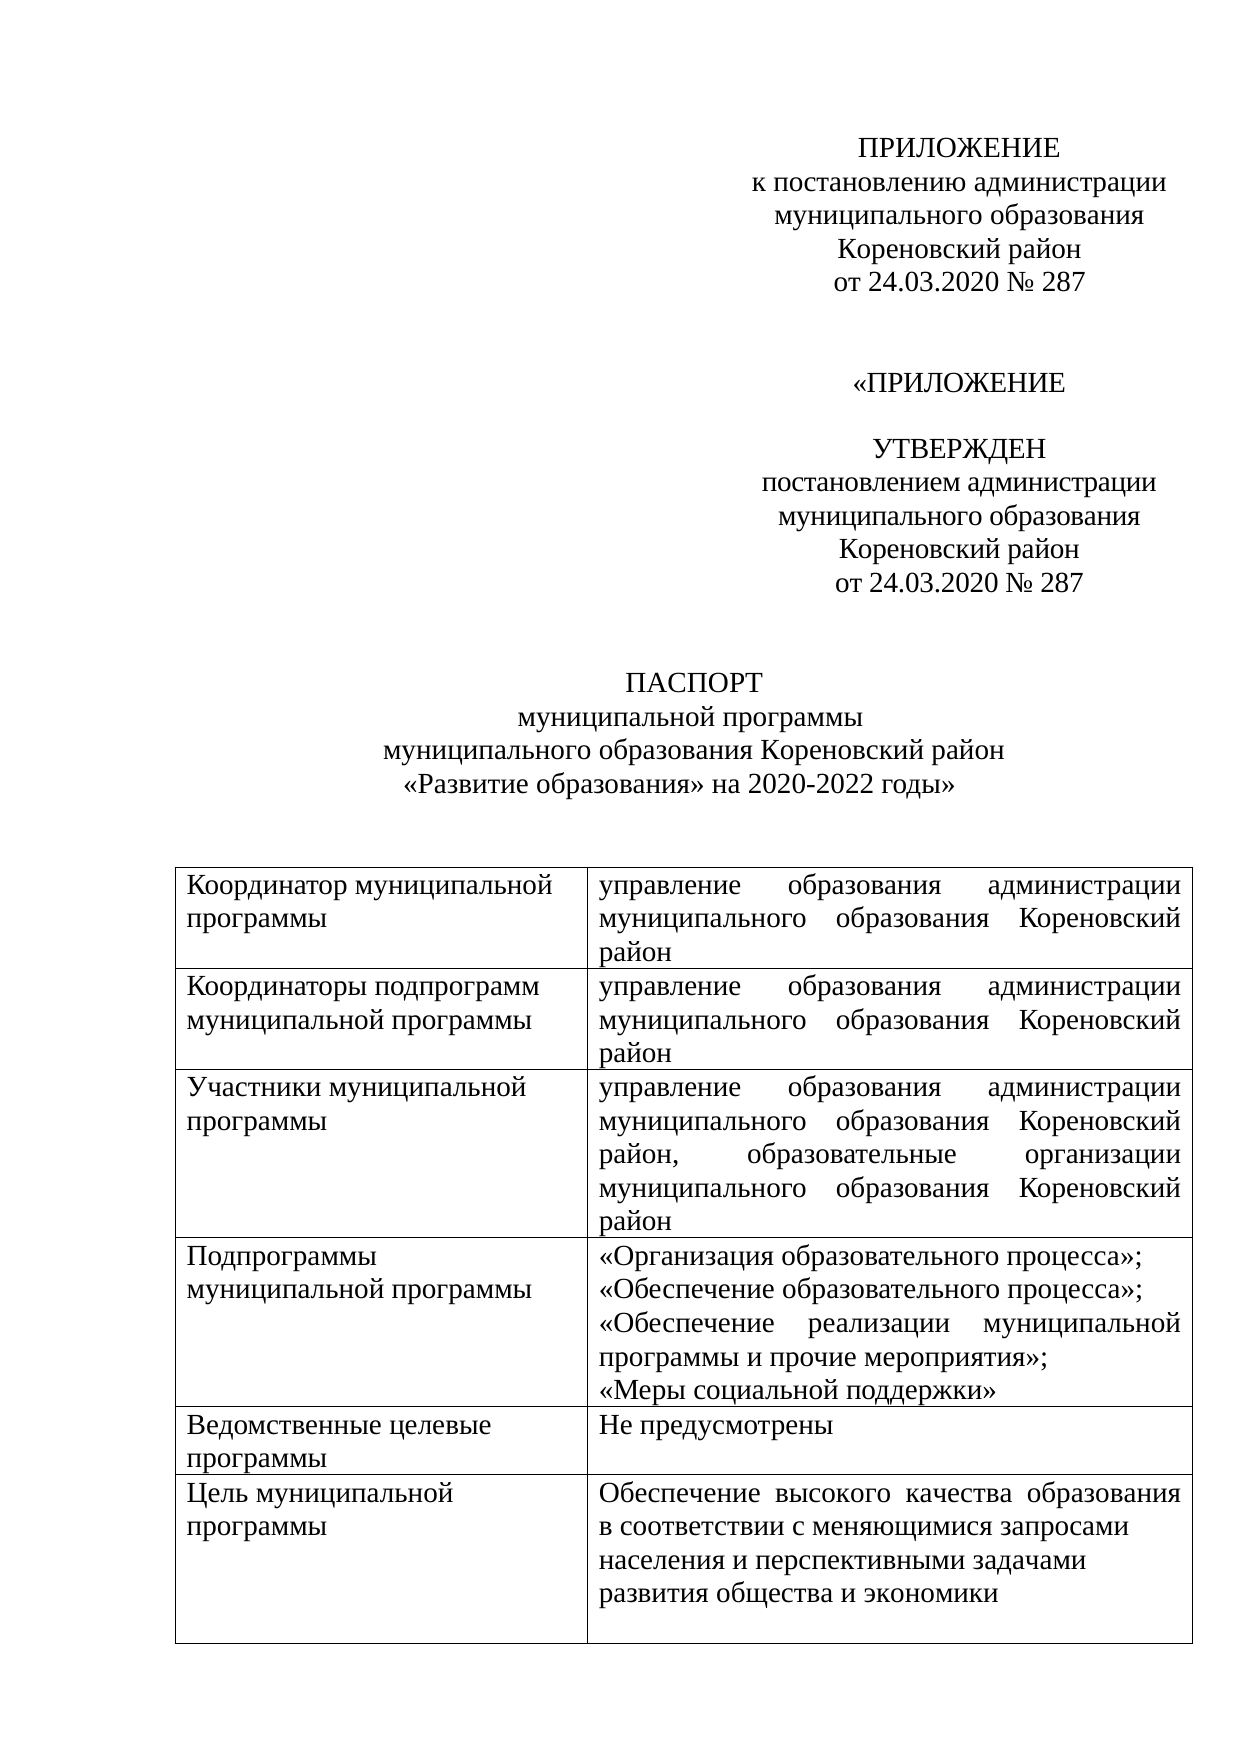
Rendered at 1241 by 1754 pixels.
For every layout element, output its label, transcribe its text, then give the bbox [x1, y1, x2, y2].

table_cell управление образования администрации муниципального образования Кореновский район [588, 969, 1192, 1069]
table_header ПРИЛОЖЕНИЕ к постановлению администрации муниципального образования Кореновский район от 24.03.2020 № 287 «ПРИЛОЖЕНИЕ УТВЕРЖДЕН постановлением администрации муниципального образования Кореновский район от 24.03.2020 № 287 [726, 97, 1193, 632]
table_cell Ведомственные целевые программы [176, 1407, 587, 1474]
table_header [177, 97, 726, 632]
text муниципального образования Кореновский район [177, 732, 1211, 766]
table_cell Обеспечение высокого качества образования в соответствии с меняющимися запросами населения и перспективными задачами развития общества и экономики [588, 1475, 1192, 1643]
table_cell Подпрограммы муниципальной программы [176, 1238, 587, 1406]
table_cell Координаторы подпрограмм муниципальной программы [176, 969, 587, 1069]
text «Развитие образования» на 2020-2022 годы» [177, 766, 1181, 799]
table_cell «Организация образовательного процесса»; «Обеспечение образовательного процесса»; «Обеспечение реализации муниципальной программы и прочие мероприятия»; «Меры социальной поддержки» [588, 1238, 1192, 1406]
text ПАСПОРТ [177, 665, 1211, 699]
table_cell Не предусмотрены [588, 1407, 1192, 1474]
table_cell Цель муниципальной программы [176, 1475, 587, 1643]
table_cell Участники муниципальной программы [176, 1070, 587, 1237]
table_cell управление образования администрации муниципального образования Кореновский район, образовательные организации муниципального образования Кореновский район [588, 1070, 1192, 1237]
table_header Координатор муниципальной программы [176, 868, 587, 968]
table_header управление образования администрации муниципального образования Кореновский район [588, 868, 1192, 968]
text муниципальной программы [177, 699, 1211, 732]
